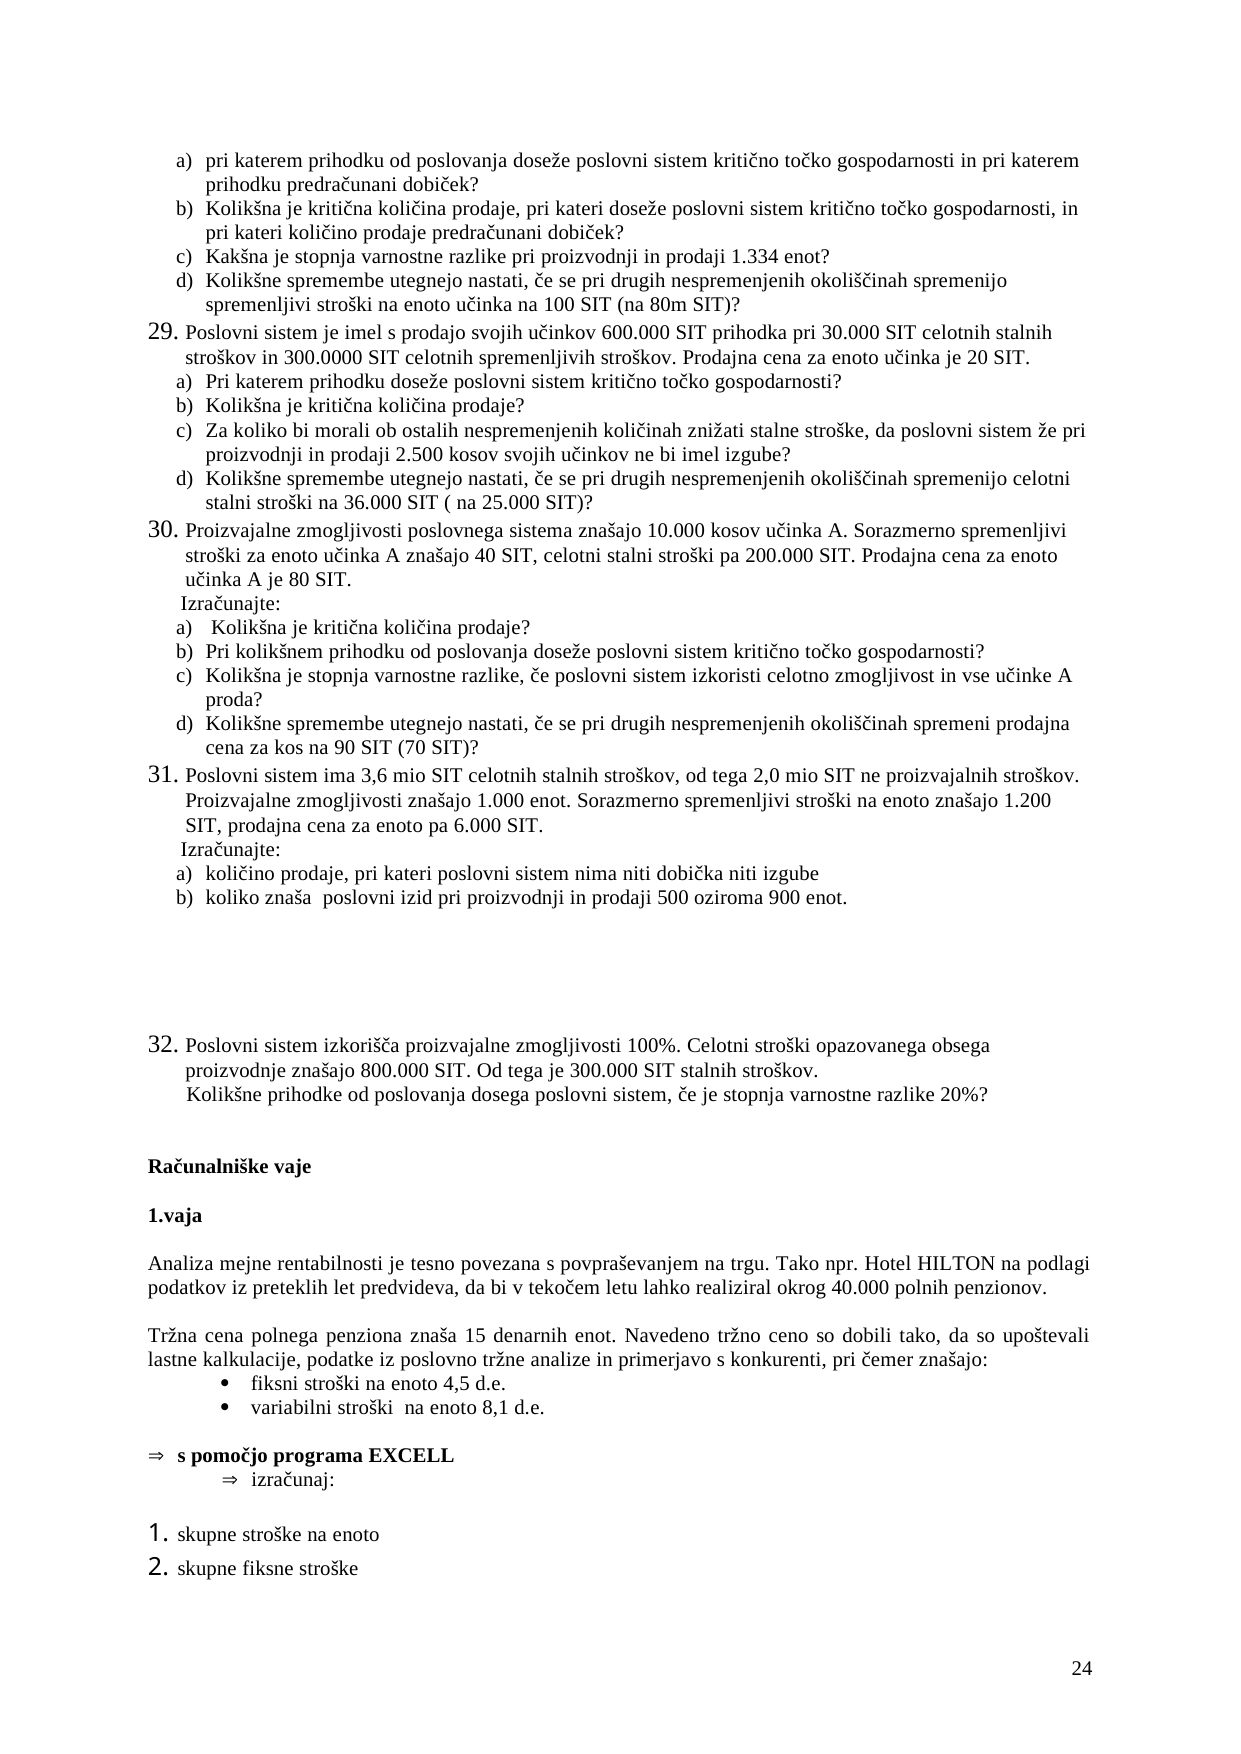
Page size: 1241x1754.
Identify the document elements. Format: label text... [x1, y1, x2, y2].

list pri katerem prihodku od poslovanja doseže poslovni sistem kritično točko gospodarnosti in pri katerem prihodku predračunani dobiček? [176, 148, 1092, 196]
text Kolikšne prihodke od poslovanja dosega poslovni sistem, če je stopnja varnostne razlike 20%? [148, 1082, 1092, 1106]
text Izračunajte: [148, 591, 1092, 615]
list Pri kolikšnem prihodku od poslovanja doseže poslovni sistem kritično točko gospodarnosti? [176, 639, 1092, 663]
list koliko znaša poslovni izid pri proizvodnji in prodaji 500 oziroma 900 enot. [176, 884, 1092, 909]
list fiksni stroški na enoto 4,5 d.e. [221, 1371, 1092, 1395]
list skupne stroške na enoto [148, 1515, 1092, 1549]
subtitle Računalniške vaje [148, 1154, 1092, 1178]
text 1.vaja [148, 1202, 1092, 1226]
text Tržna cena polnega penziona znaša 15 denarnih enot. Navedeno tržno ceno so dobili tako, da so upoštevali lastne kalkulacije, podatke iz poslovno tržne analize in primerjavo s konkurenti, pri čemer znašajo: [148, 1323, 1092, 1371]
list Kolikšna je kritična količina prodaje? [176, 393, 1092, 417]
list Kolikšne spremembe utegnejo nastati, če se pri drugih nespremenjenih okoliščinah spremenijo spremenljivi stroški na enoto učinka na 100 SIT (na 80m SIT)? [176, 268, 1092, 316]
list količino prodaje, pri kateri poslovni sistem nima niti dobička niti izgube [176, 861, 1092, 884]
list Kolikšna je kritična količina prodaje? [176, 615, 1092, 639]
list Kakšna je stopnja varnostne razlike pri proizvodnji in prodaji 1.334 enot? [176, 244, 1092, 268]
list Za koliko bi morali ob ostalih nespremenjenih količinah znižati stalne stroške, da poslovni sistem že pri proizvodnji in prodaji 2.500 kosov svojih učinkov ne bi imel izgube? [176, 417, 1092, 466]
list skupne fiksne stroške [148, 1549, 1092, 1583]
list Pri katerem prihodku doseže poslovni sistem kritično točko gospodarnosti? [176, 369, 1092, 393]
list variabilni stroški na enoto 8,1 d.e. [221, 1395, 1092, 1419]
list Poslovni sistem izkorišča proizvajalne zmogljivosti 100%. Celotni stroški opazovanega obsega proizvodnje znašajo 800.000 SIT. Od tega je 300.000 SIT stalnih stroškov. [148, 1029, 1092, 1082]
list Proizvajalne zmogljivosti poslovnega sistema znašajo 10.000 kosov učinka A. Sorazmerno spremenljivi stroški za enoto učinka A znašajo 40 SIT, celotni stalni stroški pa 200.000 SIT. Prodajna cena za enoto učinka A je 80 SIT. [148, 514, 1092, 591]
list izračunaj: [221, 1467, 1092, 1491]
text Izračunajte: [148, 836, 1092, 861]
list Poslovni sistem ima 3,6 mio SIT celotnih stalnih stroškov, od tega 2,0 mio SIT ne proizvajalnih stroškov. Proizvajalne zmogljivosti znašajo 1.000 enot. Sorazmerno spremenljivi stroški na enoto znašajo 1.200 SIT, prodajna cena za enoto pa 6.000 SIT. [148, 759, 1092, 836]
list Kolikšne spremembe utegnejo nastati, če se pri drugih nespremenjenih okoliščinah spremeni prodajna cena za kos na 90 SIT (70 SIT)? [176, 711, 1092, 759]
list Kolikšna je kritična količina prodaje, pri kateri doseže poslovni sistem kritično točko gospodarnosti, in pri kateri količino prodaje predračunani dobiček? [176, 196, 1092, 244]
text Analiza mejne rentabilnosti je tesno povezana s povpraševanjem na trgu. Tako npr. Hotel HILTON na podlagi podatkov iz preteklih let predvideva, da bi v tekočem letu lahko realiziral okrog 40.000 polnih penzionov. [148, 1251, 1092, 1299]
list Poslovni sistem je imel s prodajo svojih učinkov 600.000 SIT prihodka pri 30.000 SIT celotnih stalnih stroškov in 300.0000 SIT celotnih spremenljivih stroškov. Prodajna cena za enoto učinka je 20 SIT. [148, 316, 1092, 369]
list Kolikšna je stopnja varnostne razlike, če poslovni sistem izkoristi celotno zmogljivost in vse učinke A proda? [176, 663, 1092, 711]
list s pomočjo programa EXCELL [148, 1443, 1092, 1467]
list Kolikšne spremembe utegnejo nastati, če se pri drugih nespremenjenih okoliščinah spremenijo celotni stalni stroški na 36.000 SIT ( na 25.000 SIT)? [176, 466, 1092, 514]
